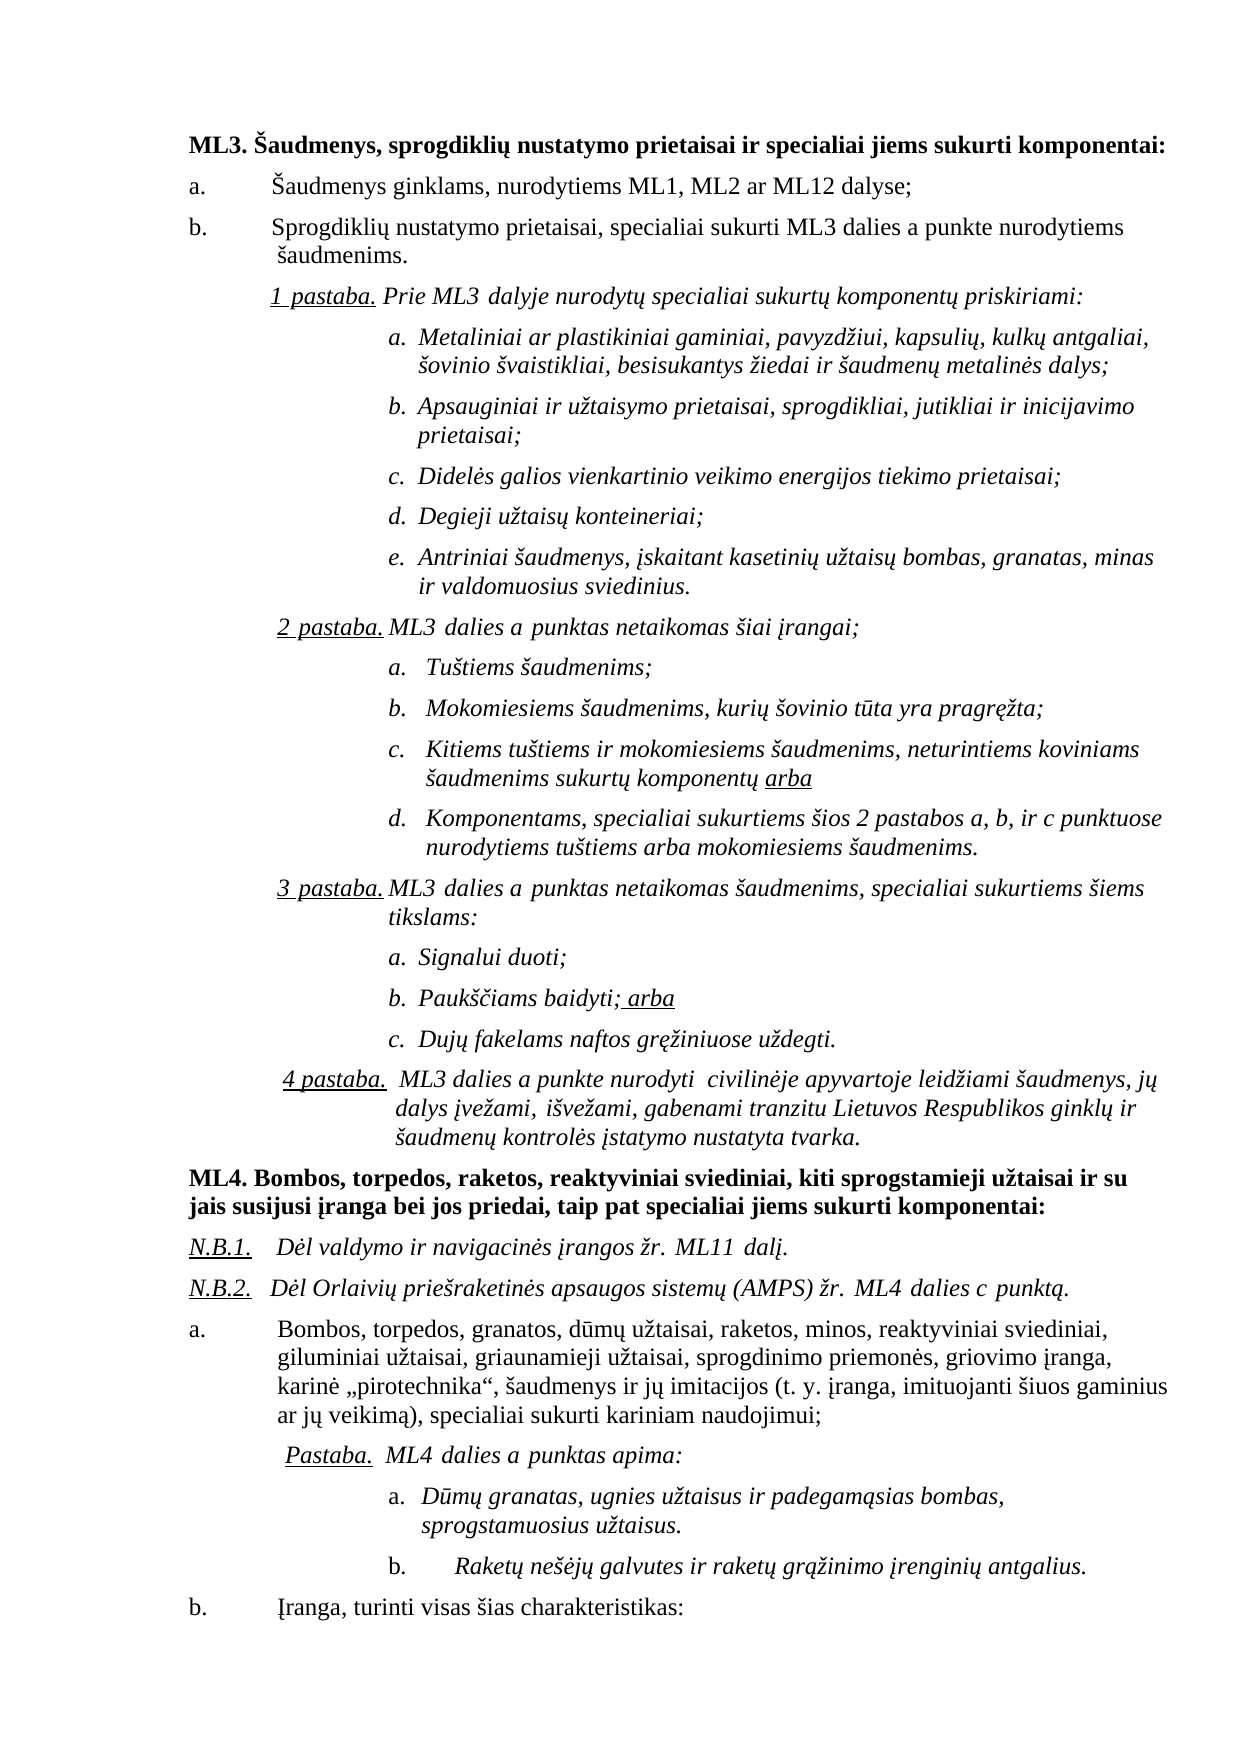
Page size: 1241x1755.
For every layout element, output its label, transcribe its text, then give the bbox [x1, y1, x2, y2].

table_header ML3. Šaudmenys, sprogdiklių nustatymo prietaisai ir specialiai jiems sukurti komponentai: a. Šaudmenys ginklams, nurodytiems ML1, ML2 ar ML12 dalyse; b. Sprogdiklių nustatymo prietaisai, specialiai sukurti ML3 dalies a punkte nurodytiems šaudmenims. 1 pastaba. Prie ML3 dalyje nurodytų specialiai sukurtų komponentų priskiriami: a. Metaliniai ar plastikiniai gaminiai, pavyzdžiui, kapsulių, kulkų antgaliai, šovinio švaistikliai, besisukantys žiedai ir šaudmenų metalinės dalys; b. Apsauginiai ir užtaisymo prietaisai, sprogdikliai, jutikliai ir inicijavimo prietaisai; c. Didelės galios vienkartinio veikimo energijos tiekimo prietaisai; d. Degieji užtaisų konteineriai; e. Antriniai šaudmenys, įskaitant kasetinių užtaisų bombas, granatas, minas ir valdomuosius sviedinius. 2 pastaba. ML3 dalies a punktas netaikomas šiai įrangai; a. Tuštiems šaudmenims; b. Mokomiesiems šaudmenims, kurių šovinio tūta yra pragręžta; c. Kitiems tuštiems ir mokomiesiems šaudmenims, neturintiems koviniams šaudmenims sukurtų komponentų arba d. Komponentams, specialiai sukurtiems šios 2 pastabos a, b, ir c punktuose nurodytiems tuštiems arba mokomiesiems šaudmenims. 3 pastaba. ML3 dalies a punktas netaikomas šaudmenims, specialiai sukurtiems šiems tikslams: a. Signalui duoti; b. Paukščiams baidyti; arba c. Dujų fakelams naftos gręžiniuose uždegti. 4 pastaba. ML3 dalies a punkte nurodyti civilinėje apyvartoje leidžiami šaudmenys, jų dalys įvežami, išvežami, gabenami tranzitu Lietuvos Respublikos ginklų ir šaudmenų kontrolės įstatymo nustatyta tvarka. ML4. Bombos, torpedos, raketos, reaktyviniai sviediniai, kiti sprogstamieji užtaisai ir su jais susijusi įranga bei jos priedai, taip pat specialiai jiems sukurti komponentai: N.B.1. Dėl valdymo ir navigacinės įrangos žr. ML11 dalį. N.B.2. Dėl Orlaivių priešraketinės apsaugos sistemų (AMPS) žr. ML4 dalies c punktą. a. Bombos, torpedos, granatos, dūmų užtaisai, raketos, minos, reaktyviniai sviediniai, giluminiai užtaisai, griaunamieji užtaisai, sprogdinimo priemonės, griovimo įranga, karinė „pirotechnika“, šaudmenys ir jų imitacijos (t. y. įranga, imituojanti šiuos gaminius ar jų veikimą), specialiai sukurti kariniam naudojimui; Pastaba. ML4 dalies a punktas apima: a. Dūmų granatas, ugnies užtaisus ir padegamąsias bombas, sprogstamuosius užtaisus. b. Raketų nešėjų galvutes ir raketų grąžinimo įrenginių antgalius. b. Įranga, turinti visas šias charakteristikas: [177, 118, 1181, 1632]
